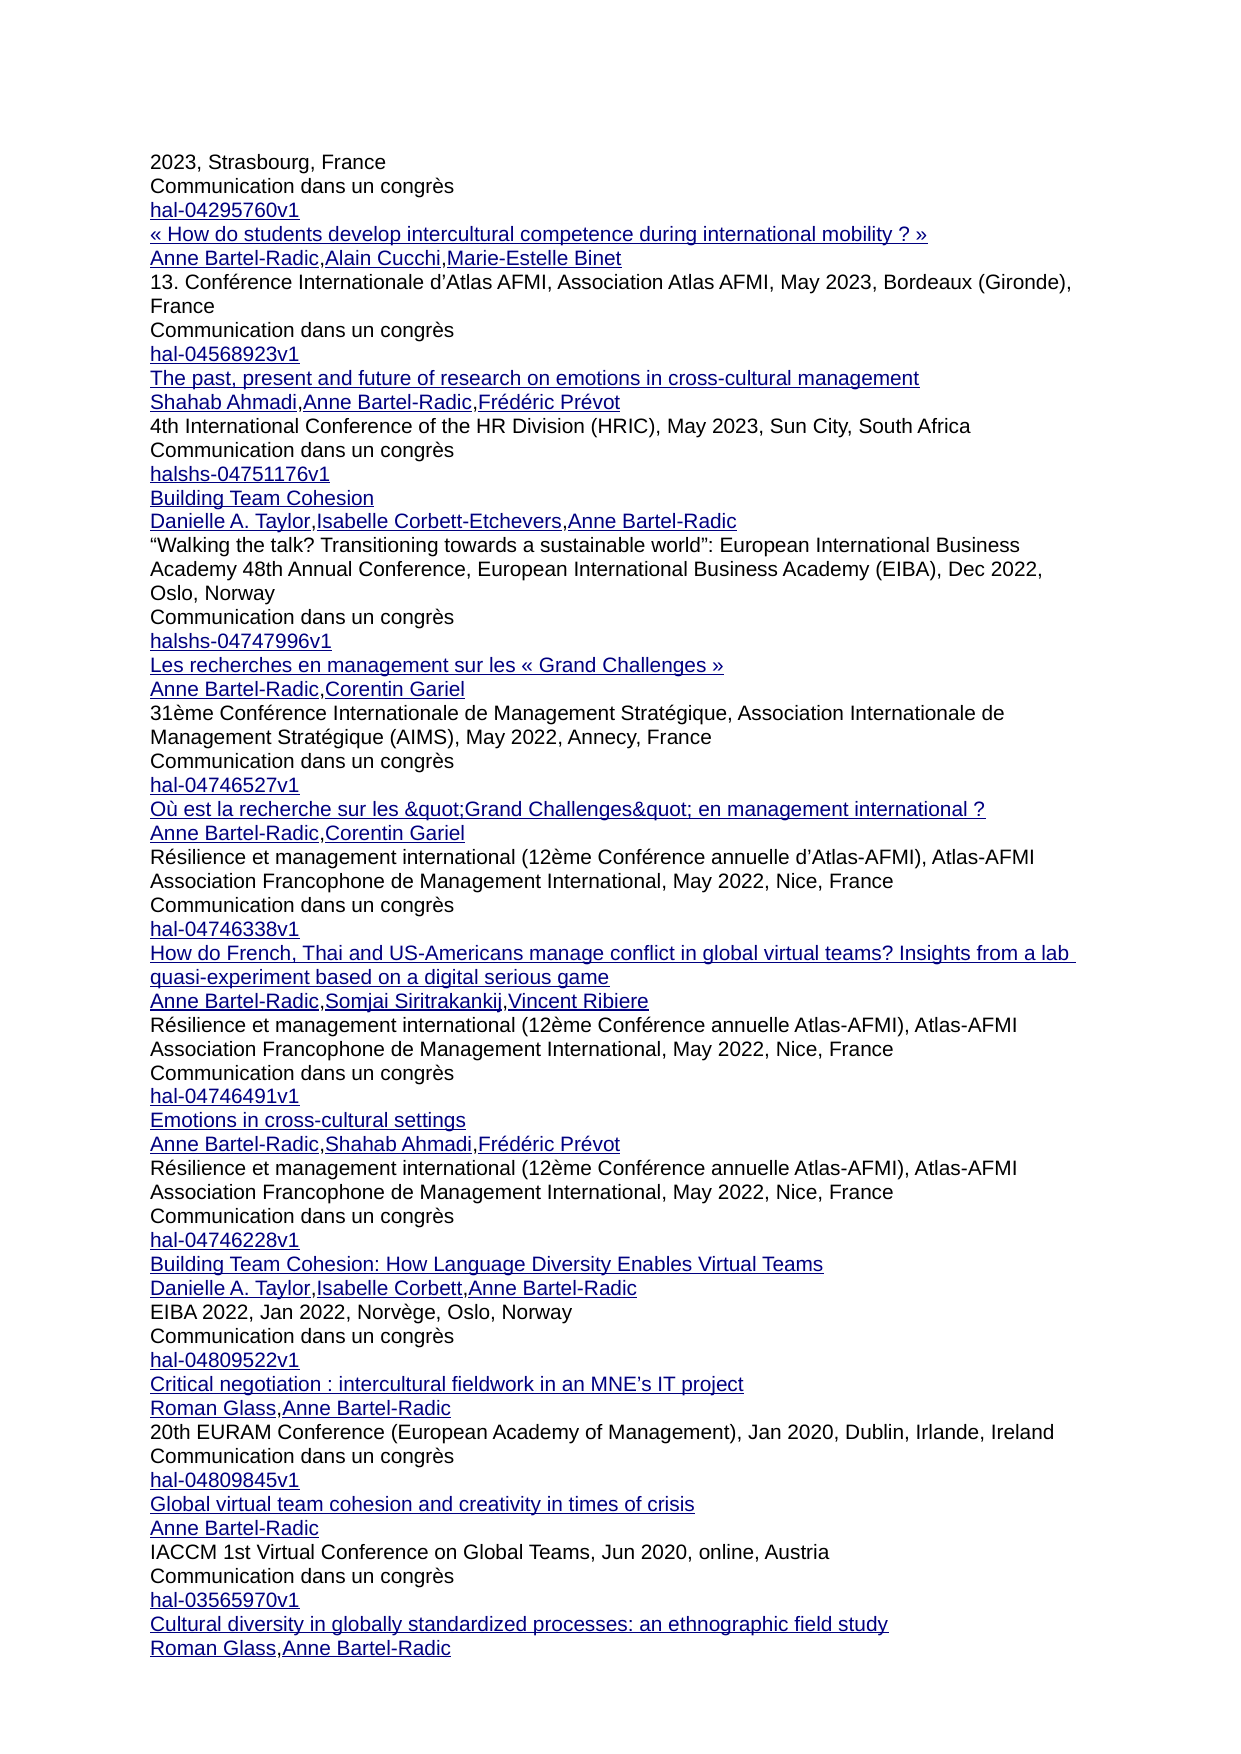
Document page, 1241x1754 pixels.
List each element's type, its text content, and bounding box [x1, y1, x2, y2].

table_cell Building Team Cohesion Danielle A. Taylor,Isabelle Corbett-Etchevers,Anne Bartel-Radic “Walking the talk? Transitioning towards a sustainable world”: European International Business Academy 48th Annual Conference, European International Business Academy (EIBA), Dec 2022, Oslo, Norway Communication dans un congrès halshs-04747996v1 [150, 485, 1090, 653]
table_cell How do French, Thai and US-Americans manage conflict in global virtual teams? Insights from a lab quasi-experiment based on a digital serious game Anne Bartel-Radic,Somjai Siritrakankij,Vincent Ribiere Résilience et management international (12ème Conférence annuelle Atlas-AFMI), Atlas-AFMI Association Francophone de Management International, May 2022, Nice, France Communication dans un congrès hal-04746491v1 [150, 941, 1090, 1108]
table_cell The past, present and future of research on emotions in cross-cultural management Shahab Ahmadi,Anne Bartel-Radic,Frédéric Prévot 4th International Conference of the HR Division (HRIC), May 2023, Sun City, South Africa Communication dans un congrès halshs-04751176v1 [150, 366, 1090, 485]
table_cell Les recherches en management sur les « Grand Challenges » Anne Bartel-Radic,Corentin Gariel 31ème Conférence Internationale de Management Stratégique, Association Internationale de Management Stratégique (AIMS), May 2022, Annecy, France Communication dans un congrès hal-04746527v1 [150, 653, 1090, 797]
table_cell Building Team Cohesion: How Language Diversity Enables Virtual Teams Danielle A. Taylor,Isabelle Corbett,Anne Bartel-Radic EIBA 2022, Jan 2022, Norvège, Oslo, Norway Communication dans un congrès hal-04809522v1 [150, 1252, 1090, 1372]
table_cell Global virtual team cohesion and creativity in times of crisis Anne Bartel-Radic IACCM 1st Virtual Conference on Global Teams, Jun 2020, online, Austria Communication dans un congrès hal-03565970v1 [150, 1492, 1090, 1611]
table_cell Emotions in cross-cultural settings Anne Bartel-Radic,Shahab Ahmadi,Frédéric Prévot Résilience et management international (12ème Conférence annuelle Atlas-AFMI), Atlas-AFMI Association Francophone de Management International, May 2022, Nice, France Communication dans un congrès hal-04746228v1 [150, 1108, 1090, 1252]
table_cell 2023, Strasbourg, France Communication dans un congrès hal-04295760v1 [150, 150, 1090, 222]
table_cell Où est la recherche sur les &quot;Grand Challenges&quot; en management international ? Anne Bartel-Radic,Corentin Gariel Résilience et management international (12ème Conférence annuelle d’Atlas-AFMI), Atlas-AFMI Association Francophone de Management International, May 2022, Nice, France Communication dans un congrès hal-04746338v1 [150, 797, 1090, 941]
table_cell « How do students develop intercultural competence during international mobility ? » Anne Bartel-Radic,Alain Cucchi,Marie-Estelle Binet 13. Conférence Internationale d’Atlas AFMI, Association Atlas AFMI, May 2023, Bordeaux (Gironde), France Communication dans un congrès hal-04568923v1 [150, 222, 1090, 366]
table_cell Critical negotiation : intercultural fieldwork in an MNE’s IT project Roman Glass,Anne Bartel-Radic 20th EURAM Conference (European Academy of Management), Jan 2020, Dublin, Irlande, Ireland Communication dans un congrès hal-04809845v1 [150, 1372, 1090, 1492]
table_cell Cultural diversity in globally standardized processes: an ethnographic field study Roman Glass,Anne Bartel-Radic [150, 1611, 1090, 1659]
